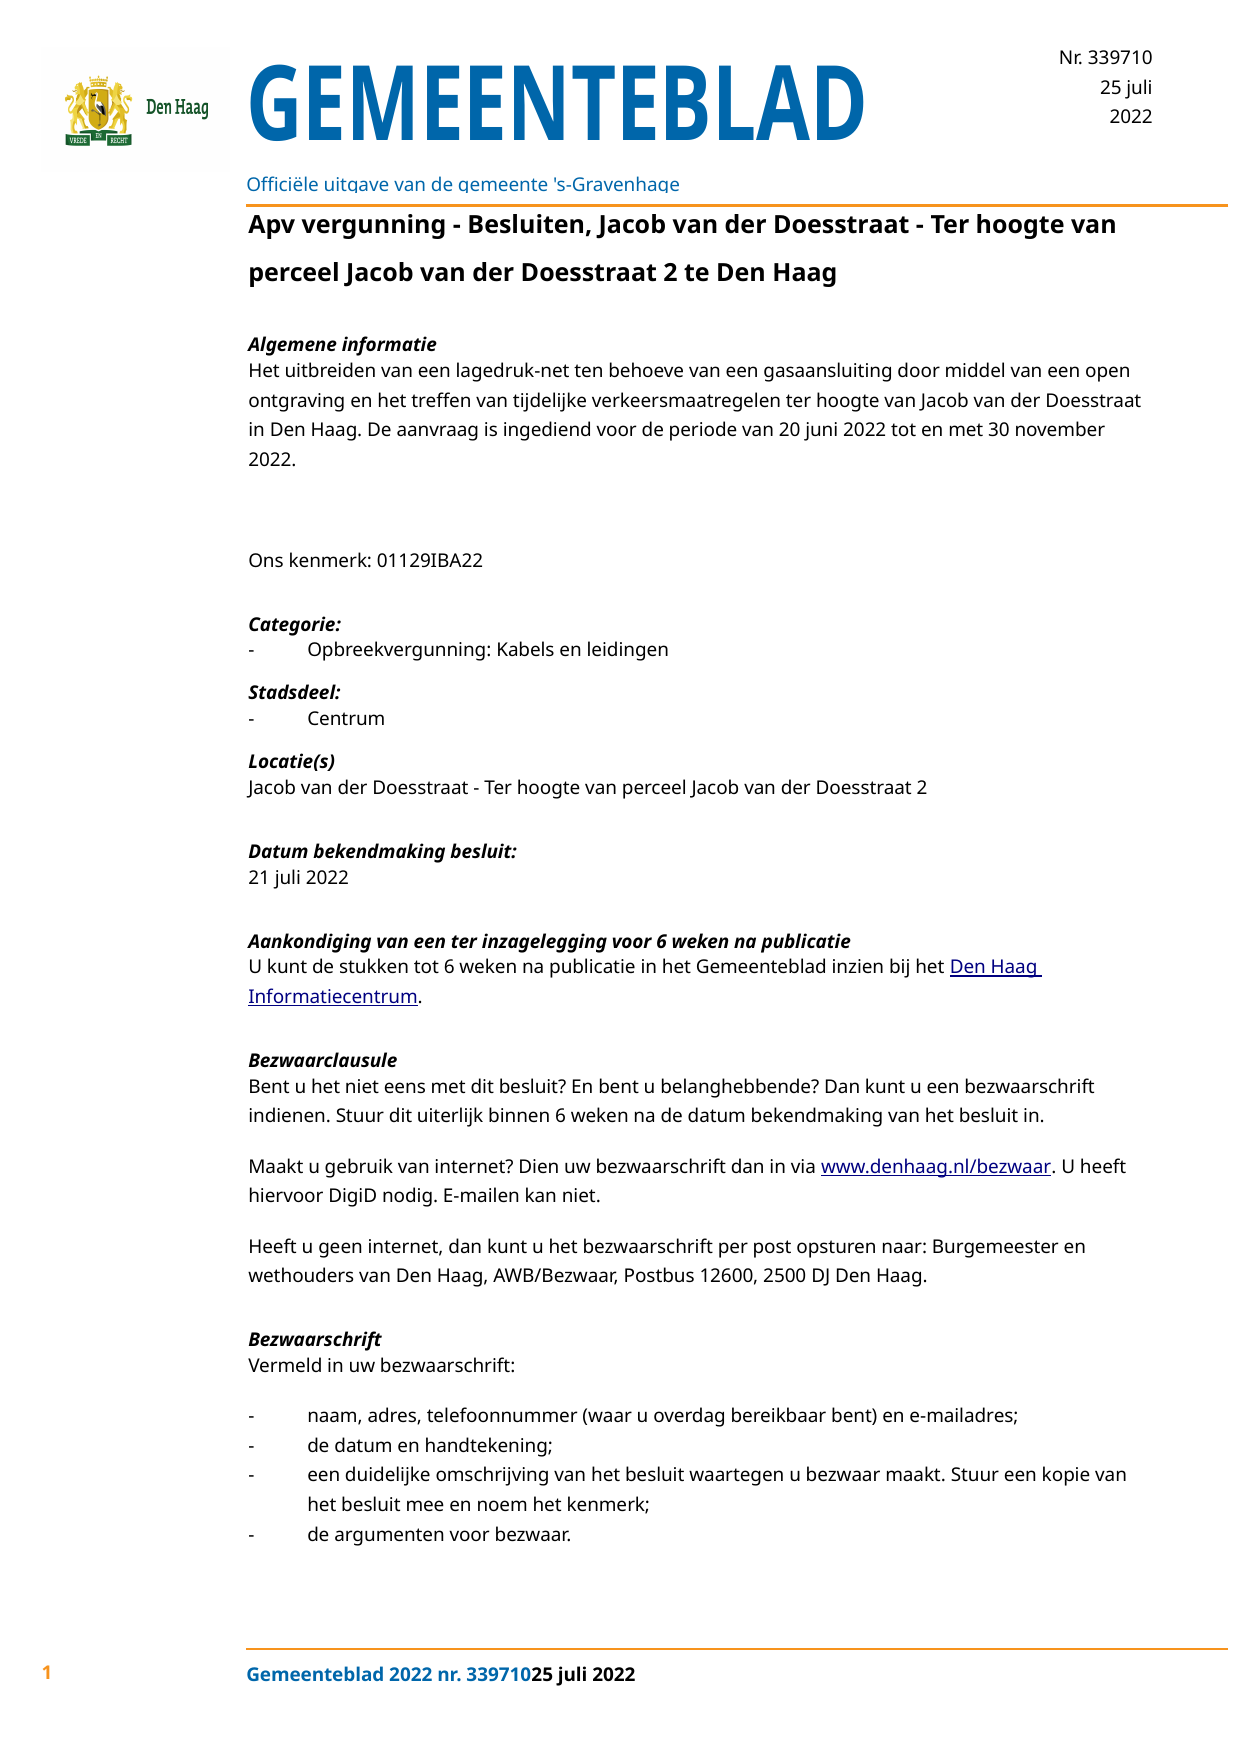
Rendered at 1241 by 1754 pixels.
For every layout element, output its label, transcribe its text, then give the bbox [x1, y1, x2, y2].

text Bezwaarschrift [248, 1326, 1152, 1352]
text Ons kenmerk: 01129IBA22 [248, 547, 1152, 572]
text 21 juli 2022 [248, 864, 1152, 889]
text U kunt de stukken tot 6 weken na publicatie in het Gemeenteblad inzien bij het Den Haag Informatiecentrum. [248, 953, 1152, 1009]
text Stadsdeel: [248, 679, 1152, 705]
list Opbreekvergunning: Kabels en leidingen [248, 636, 1152, 662]
text Maakt u gebruik van internet? Dien uw bezwaarschrift dan in via www.denhaag.nl/bezwaar. U heeft hiervoor DigiD nodig. E-mailen kan niet. [248, 1153, 1152, 1208]
text Jacob van der Doesstraat - Ter hoogte van perceel Jacob van der Doesstraat 2 [248, 774, 1152, 800]
text Bezwaarclausule [248, 1047, 1152, 1073]
text Aankondiging van een ter inzagelegging voor 6 weken na publicatie [248, 928, 1152, 953]
text Vermeld in uw bezwaarschrift: [248, 1352, 1152, 1378]
text Categorie: [248, 611, 1152, 636]
text Apv vergunning - Besluiten, Jacob van der Doesstraat - Ter hoogte van perceel Jacob van der Doesstraat 2 te Den Haag [248, 207, 1152, 288]
picture [41, 47, 231, 172]
list Centrum [248, 705, 1152, 731]
text Heeft u geen internet, dan kunt u het bezwaarschrift per post opsturen naar: Burgemeester en wethouders van Den Haag, AWB/Bezwaar, Postbus 12600, 2500 DJ Den Haag. [248, 1233, 1152, 1288]
text Het uitbreiden van een lagedruk-net ten behoeve van een gasaansluiting door middel van een open ontgraving en het treffen van tijdelijke verkeersmaatregelen ter hoogte van Jacob van der Doesstraat in Den Haag. De aanvraag is ingediend voor de periode van 20 juni 2022 tot en met 30 november 2022. [248, 357, 1152, 472]
text Bent u het niet eens met dit besluit? En bent u belanghebbende? Dan kunt u een bezwaarschrift indienen. Stuur dit uiterlijk binnen 6 weken na de datum bekendmaking van het besluit in. [248, 1073, 1152, 1128]
list een duidelijke omschrijving van het besluit waartegen u bezwaar maakt. Stuur een kopie van het besluit mee en noem het kenmerk; [248, 1462, 1152, 1517]
list naam, adres, telefoonnummer (waar u overdag bereikbaar bent) en e-mailadres; [248, 1402, 1152, 1428]
list de argumenten voor bezwaar. [248, 1521, 1152, 1547]
text Datum bekendmaking besluit: [248, 838, 1152, 864]
list de datum en handtekening; [248, 1432, 1152, 1458]
text Locatie(s) [248, 748, 1152, 774]
text Algemene informatie [248, 331, 1152, 357]
